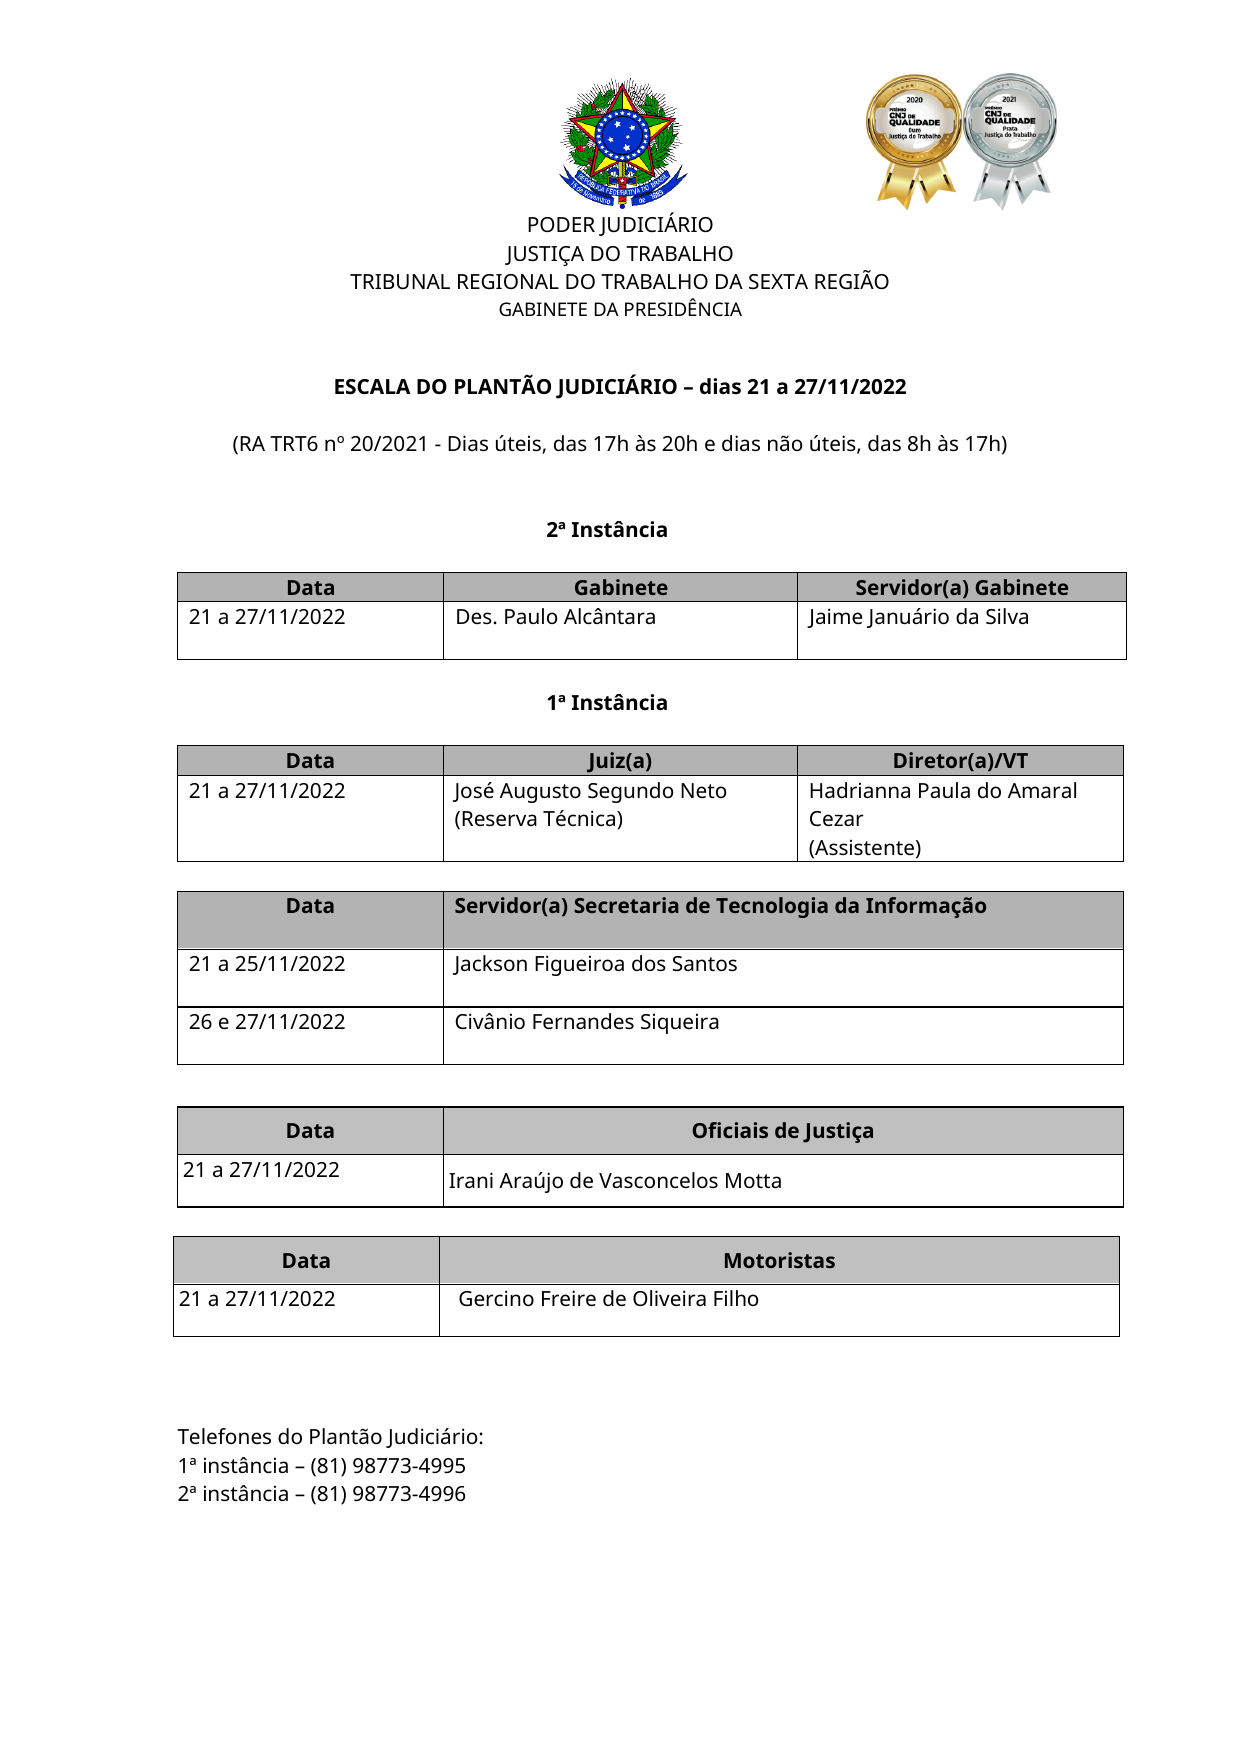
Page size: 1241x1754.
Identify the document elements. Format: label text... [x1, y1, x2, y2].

table_cell José Augusto Segundo Neto (Reserva Técnica) [444, 776, 797, 861]
text 2ª Instância [365, 515, 1063, 543]
table_cell Jaime Januário da Silva [798, 602, 1126, 659]
table_header Oficiais de Justiça [444, 1108, 1123, 1154]
table_cell 26 e 27/11/2022 [178, 1008, 443, 1064]
text Telefones do Plantão Judiciário: [177, 1422, 1063, 1451]
table_cell Hadrianna Paula do Amaral Cezar (Assistente) [798, 776, 1123, 861]
table_header Diretor(a)/VT [798, 746, 1123, 775]
table_header Servidor(a) Secretaria de Tecnologia da Informação [444, 892, 1123, 948]
text 2ª instância – (81) 98773-4996 [177, 1479, 1063, 1508]
table_cell Irani Araújo de Vasconcelos Motta [444, 1155, 1123, 1206]
table_header Servidor(a) Gabinete [798, 573, 1126, 601]
text (RA TRT6 nº 20/2021 - Dias úteis, das 17h às 20h e dias não úteis, das 8h às 17h) [177, 429, 1063, 458]
table_cell 21 a 27/11/2022 [178, 1155, 443, 1206]
table_header Motoristas [440, 1237, 1119, 1283]
table_cell Des. Paulo Alcântara [444, 602, 797, 659]
table_header Juiz(a) [444, 746, 797, 775]
table_cell 21 a 25/11/2022 [178, 950, 443, 1006]
table_cell 21 a 27/11/2022 [178, 602, 443, 659]
table_header Gabinete [444, 573, 797, 601]
text 1ª instância – (81) 98773-4995 [177, 1451, 1063, 1479]
table_header Data [178, 746, 443, 775]
table_cell Gercino Freire de Oliveira Filho [440, 1285, 1119, 1336]
table_header Data [178, 1108, 443, 1154]
text 1ª Instância [365, 688, 1063, 717]
text ESCALA DO PLANTÃO JUDICIÁRIO – dias 21 a 27/11/2022 [177, 372, 1063, 401]
table_header Data [174, 1237, 439, 1283]
table_cell Civânio Fernandes Siqueira [444, 1008, 1123, 1064]
table_header Data [178, 573, 443, 601]
table_cell Jackson Figueiroa dos Santos [444, 950, 1123, 1006]
table_cell 21 a 27/11/2022 [174, 1285, 439, 1336]
picture [552, 74, 690, 211]
table_header Data [178, 892, 443, 948]
table_cell 21 a 27/11/2022 [178, 776, 443, 861]
